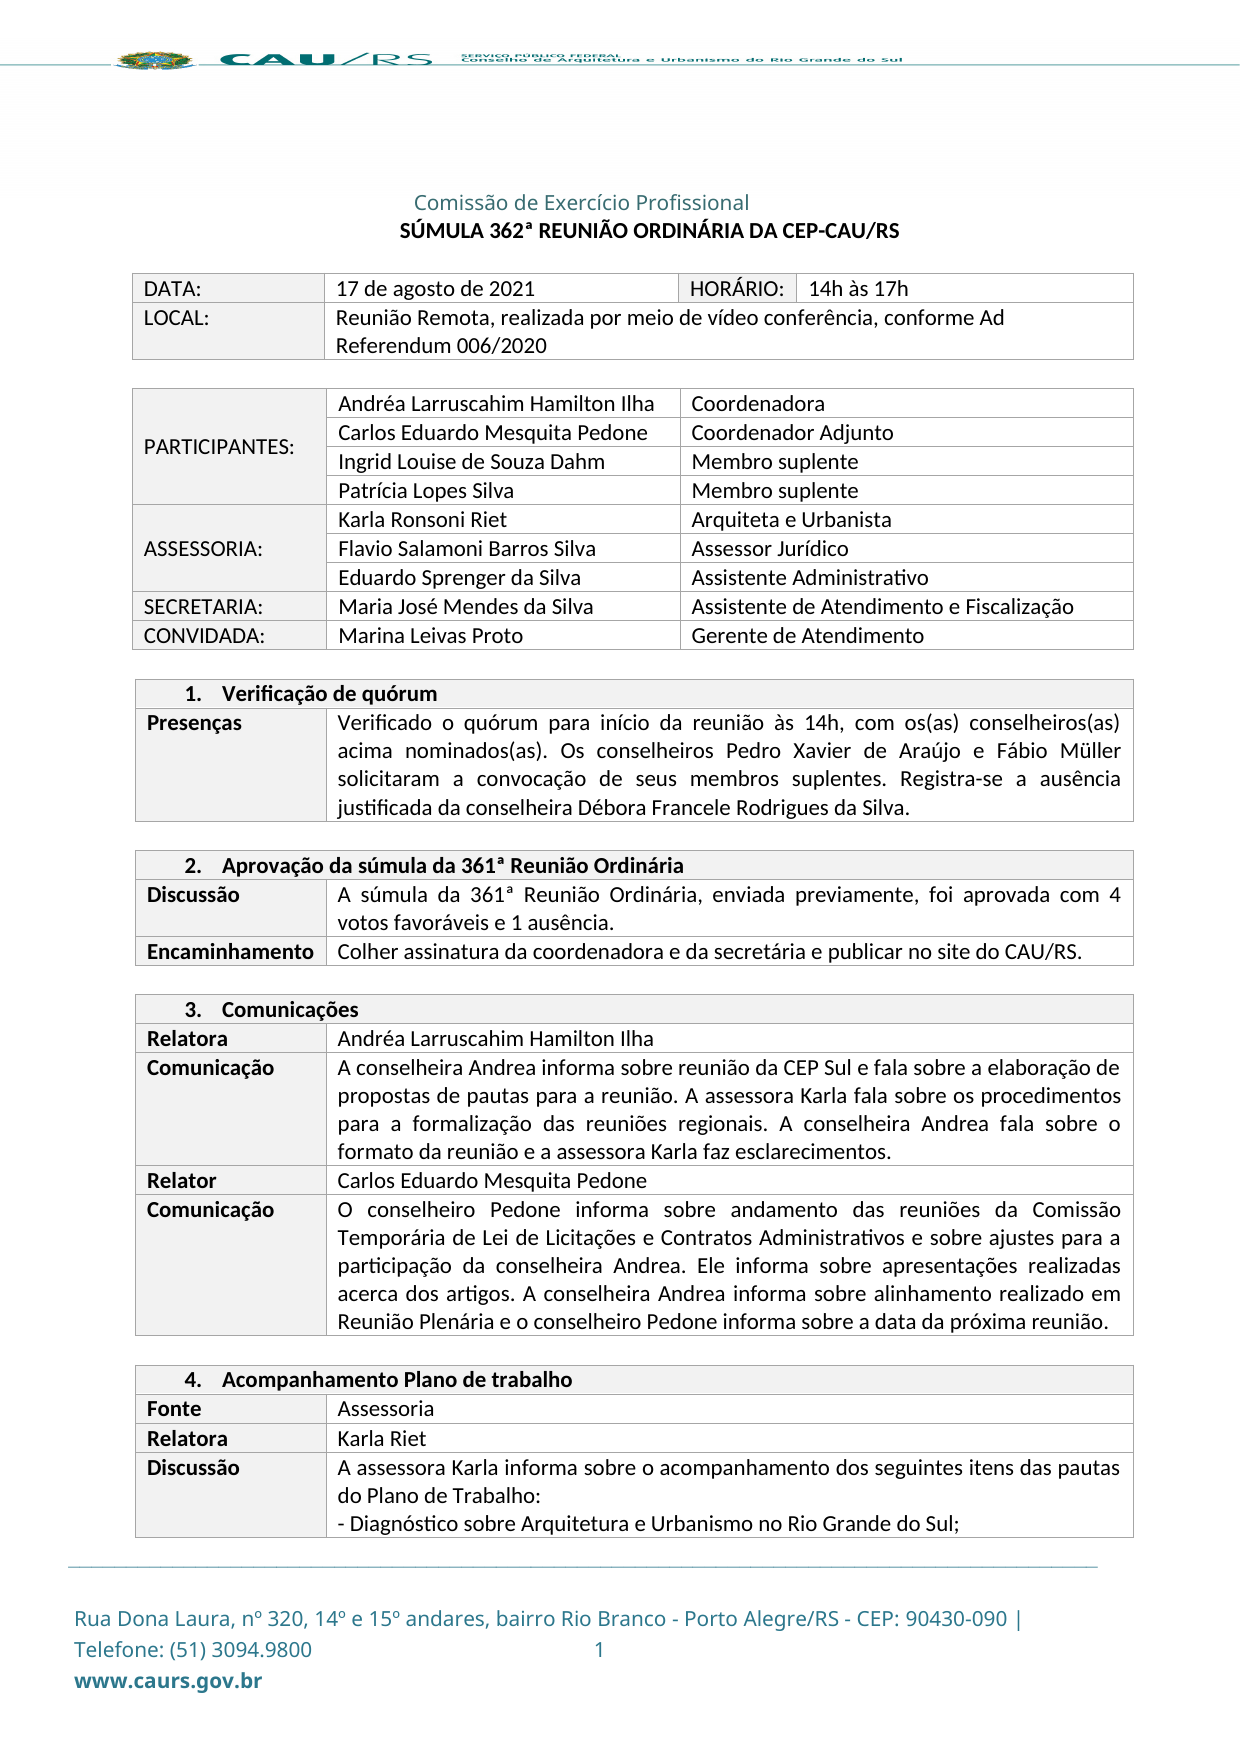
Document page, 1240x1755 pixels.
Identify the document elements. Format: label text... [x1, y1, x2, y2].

table_cell [131, 1165, 135, 1194]
table_cell Membro suplente [681, 476, 1133, 504]
table_cell [131, 708, 135, 821]
table_cell Patrícia Lopes Silva [327, 476, 680, 504]
table_cell Coordenador Adjunto [681, 418, 1133, 446]
table_cell [131, 821, 136, 850]
table_cell Verificado o quórum para início da reunião às 14h, com os(as) conselheiros(as) acima nominados(as). Os conselheiros Pedro Xavier de Araújo e Fábio Müller solicitaram a convocação de seus membros suplentes. Registra-se a ausência justificada da conselheira Débora Francele Rodrigues da Silva. [327, 709, 1133, 821]
table_cell [131, 936, 135, 965]
table_cell Reunião Remota, realizada por meio de vídeo conferência, conforme Ad Referendum 006/2020 [325, 303, 1133, 359]
table_cell Relatora [136, 1024, 326, 1052]
table_cell [136, 966, 1133, 994]
table_header 14h às 17h [797, 274, 1133, 302]
table_cell [131, 1423, 135, 1452]
table_cell Membro suplente [681, 447, 1133, 475]
table_cell A conselheira Andrea informa sobre reunião da CEP Sul e fala sobre a elaboração de propostas de pautas para a reunião. A assessora Karla fala sobre os procedimentos para a formalização das reuniões regionais. A conselheira Andrea fala sobre o formato da reunião e a assessora Karla faz esclarecimentos. [327, 1053, 1133, 1165]
table_header PARTICIPANTES: [133, 389, 326, 504]
table_cell [131, 1452, 135, 1537]
table_cell Comunicações [136, 995, 1133, 1023]
table_cell Marina Leivas Proto [327, 621, 680, 649]
table_cell Maria José Mendes da Silva [327, 592, 680, 620]
table_cell [136, 1336, 1133, 1364]
table_cell Assessor Jurídico [681, 534, 1133, 562]
table_cell [136, 822, 1133, 850]
table_cell A súmula da 361ª Reunião Ordinária, enviada previamente, foi aprovada com 4 votos favoráveis e 1 ausência. [327, 880, 1133, 936]
table_cell [131, 965, 136, 994]
table_cell [131, 1194, 135, 1335]
table_cell Discussão [136, 1453, 326, 1537]
table_cell Relator [136, 1166, 326, 1194]
table_header [131, 679, 135, 707]
table_cell Carlos Eduardo Mesquita Pedone [327, 1166, 1133, 1194]
table_cell [131, 994, 135, 1023]
table_cell Assistente Administrativo [681, 563, 1133, 591]
table_cell [131, 1023, 135, 1052]
table_header Andréa Larruscahim Hamilton Ilha [327, 389, 680, 417]
table_cell Carlos Eduardo Mesquita Pedone [327, 418, 680, 446]
table_cell Comunicação [136, 1195, 326, 1335]
table_cell Presenças [136, 709, 326, 821]
table_cell SECRETARIA: [133, 592, 326, 620]
table_cell Karla Riet [327, 1424, 1133, 1452]
table_cell Andréa Larruscahim Hamilton Ilha [327, 1024, 1133, 1052]
table_cell Encaminhamento [136, 937, 326, 965]
table_cell Colher assinatura da coordenadora e da secretária e publicar no site do CAU/RS. [327, 937, 1133, 965]
table_cell O conselheiro Pedone informa sobre andamento das reuniões da Comissão Temporária de Lei de Licitações e Contratos Administrativos e sobre ajustes para a participação da conselheira Andrea. Ele informa sobre apresentações realizadas acerca dos artigos. A conselheira Andrea informa sobre alinhamento realizado em Reunião Plenária e o conselheiro Pedone informa sobre a data da próxima reunião. [327, 1195, 1133, 1335]
table_header DATA: [133, 274, 324, 302]
table_cell [131, 879, 135, 936]
table_header 17 de agosto de 2021 [325, 274, 678, 302]
table_cell Flavio Salamoni Barros Silva [327, 534, 680, 562]
table_cell Discussão [136, 880, 326, 936]
table_header Coordenadora [681, 389, 1133, 417]
table_header Verificação de quórum [136, 680, 1133, 707]
table_cell Eduardo Sprenger da Silva [327, 563, 680, 591]
table_cell Ingrid Louise de Souza Dahm [327, 447, 680, 475]
table_cell Assessoria [327, 1395, 1133, 1423]
table_cell LOCAL: [133, 303, 324, 359]
table_cell Gerente de Atendimento [681, 621, 1133, 649]
table_cell [131, 850, 135, 879]
table_cell ASSESSORIA: [133, 505, 326, 591]
table_cell [131, 1335, 136, 1364]
table_cell CONVIDADA: [133, 621, 326, 649]
table_cell Comunicação [136, 1053, 326, 1165]
table_header HORÁRIO: [679, 274, 796, 302]
table_cell Fonte [136, 1395, 326, 1423]
table_cell [131, 1394, 135, 1423]
table_cell [131, 1052, 135, 1165]
table_cell Acompanhamento Plano de trabalho [136, 1366, 1133, 1393]
table_cell Relatora [136, 1424, 326, 1452]
text SÚMULA 362ª REUNIÃO ORDINÁRIA DA CEP-CAU/RS [133, 217, 1093, 244]
table_cell A assessora Karla informa sobre o acompanhamento dos seguintes itens das pautas do Plano de Trabalho: - Diagnóstico sobre Arquitetura e Urbanismo no Rio Grande do Sul; [327, 1453, 1133, 1537]
table_cell Assistente de Atendimento e Fiscalização [681, 592, 1133, 620]
table_cell Aprovação da súmula da 361ª Reunião Ordinária [136, 851, 1133, 879]
table_cell [131, 1365, 135, 1393]
table_cell Arquiteta e Urbanista [681, 505, 1133, 533]
table_cell Karla Ronsoni Riet [327, 505, 680, 533]
